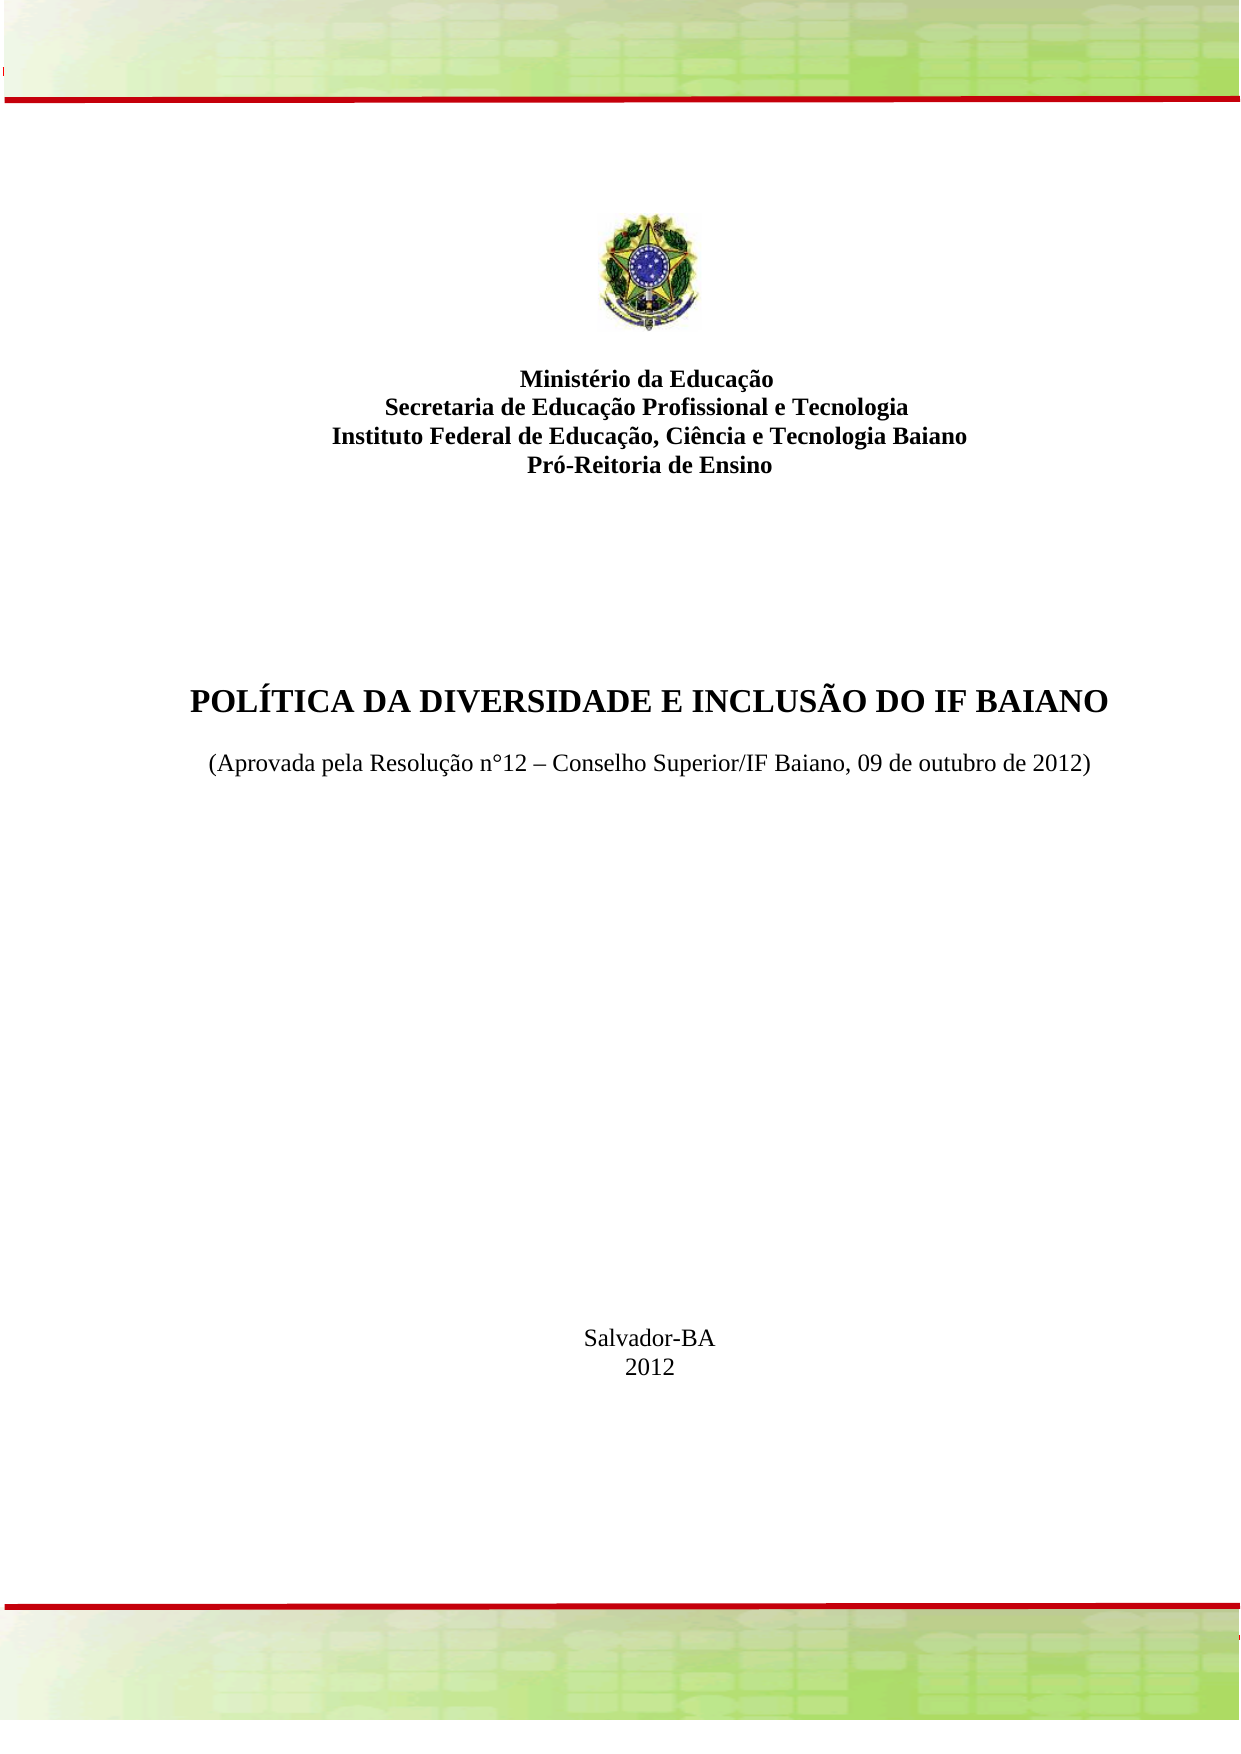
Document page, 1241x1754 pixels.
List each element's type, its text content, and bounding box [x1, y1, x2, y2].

text Secretaria de Educação Profissional e Tecnologia [177, 392, 1122, 421]
text Ministério da Educação [177, 364, 1122, 392]
text Instituto Federal de Educação, Ciência e Tecnologia Baiano [177, 421, 1122, 450]
text 2012 [177, 1352, 1122, 1381]
text POLÍTICA DA DIVERSIDADE E INCLUSÃO DO IF BAIANO [177, 681, 1122, 719]
text (Aprovada pela Resolução n°12 – Conselho Superior/IF Baiano, 09 de outubro de 2012) [177, 748, 1122, 777]
picture [597, 213, 702, 332]
text Pró-Reitoria de Ensino [177, 450, 1122, 479]
text Salvador-BA [177, 1323, 1122, 1352]
